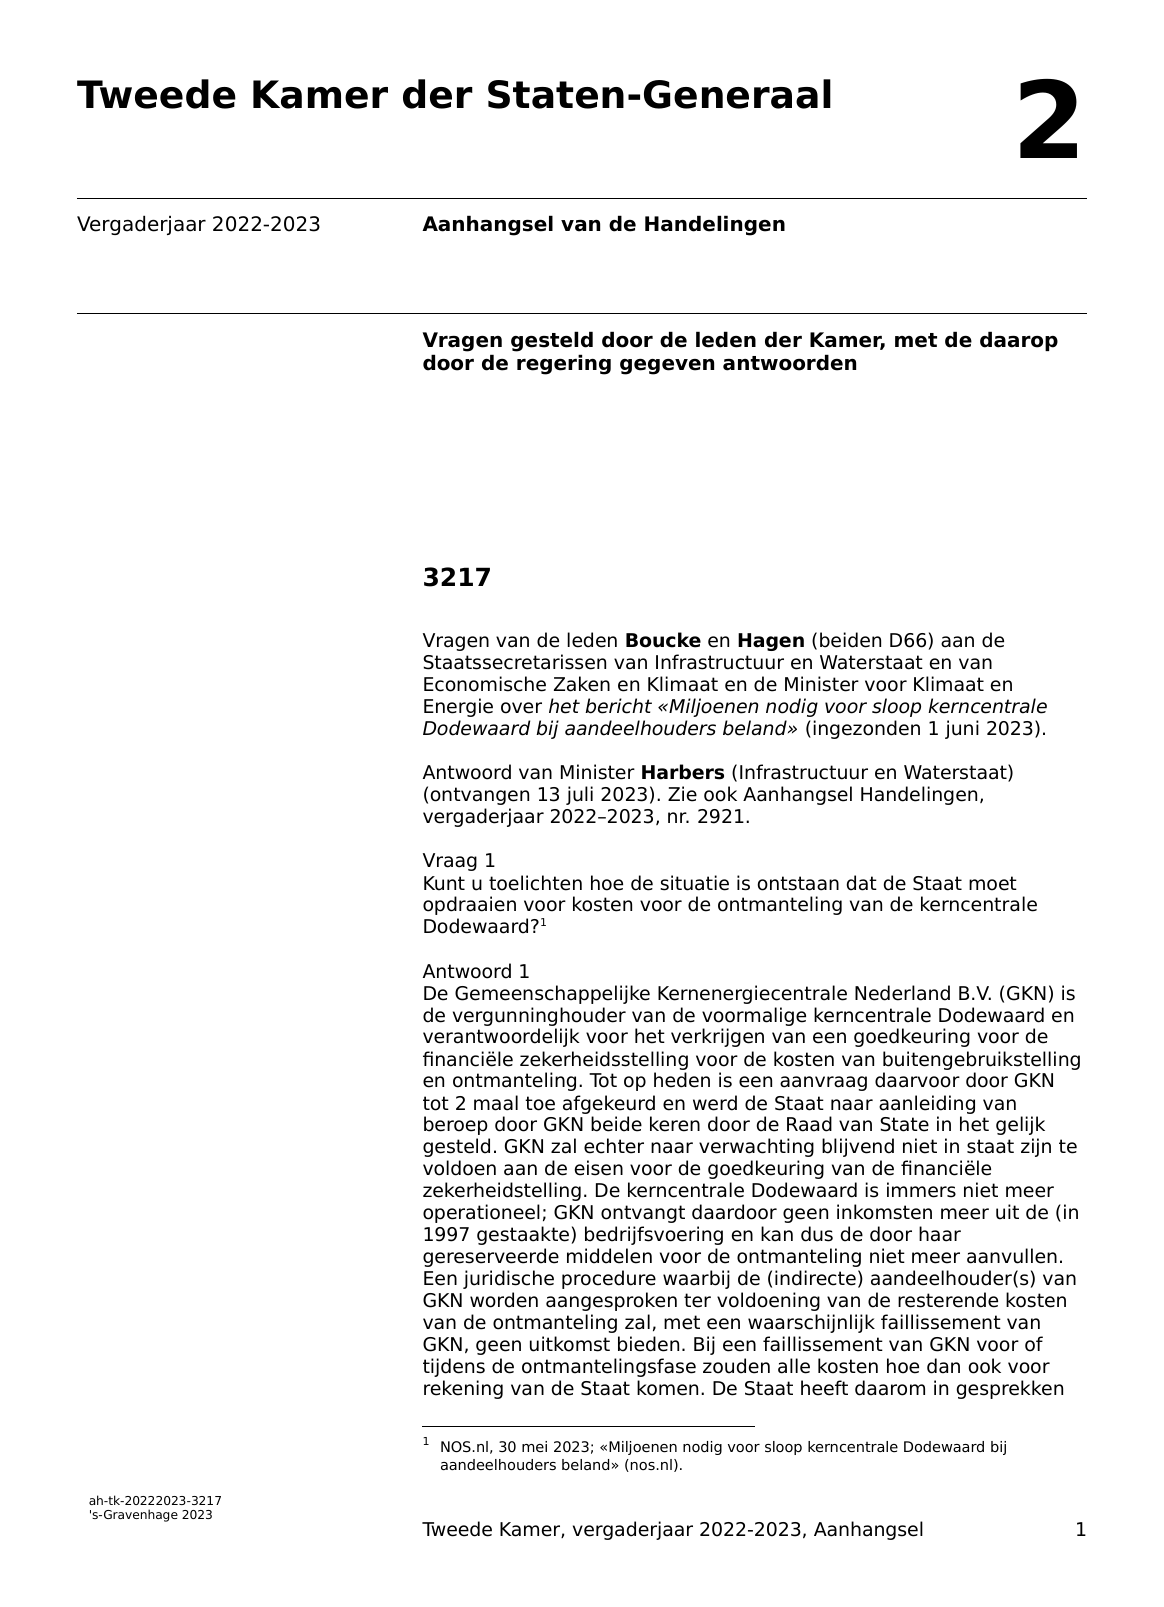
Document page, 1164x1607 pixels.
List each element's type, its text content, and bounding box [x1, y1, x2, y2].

text Een juridische procedure waarbij de (indirecte) aandeelhouder(s) van GKN worden aangesproken ter voldoening van de resterende kosten van de ontmanteling zal, met een waarschijnlijk faillissement van GKN, geen uitkomst bieden. Bij een faillissement van GKN voor of tijdens de ontmantelingsfase zouden alle kosten hoe dan ook voor rekening van de Staat komen. De Staat heeft daarom in gesprekken [422, 1268, 1087, 1400]
table_cell [77, 314, 422, 375]
table_cell Vragen gesteld door de leden der Kamer, met de daarop door de regering gegeven antwoorden [422, 314, 1087, 375]
table_header Tweede Kamer der Staten-Generaal [77, 59, 886, 198]
table_header 2 [886, 59, 1087, 198]
text Vraag 1 [422, 850, 1087, 872]
text ah-tk-20222023-3217 [88, 1494, 323, 1508]
table_cell Aanhangsel van de Handelingen [422, 199, 1087, 313]
text Kunt u toelichten hoe de situatie is ontstaan dat de Staat moet opdraaien voor kosten voor de ontmanteling van de kerncentrale Dodewaard? [422, 872, 1087, 938]
text NOS.nl, 30 mei 2023; «Miljoenen nodig voor sloop kerncentrale Dodewaard bij aandeelhouders beland» (nos.nl). [422, 1435, 1087, 1474]
text Vragen van de leden Boucke en Hagen (beiden D66) aan de Staatssecretarissen van Infrastructuur en Waterstaat en van Economische Zaken en Klimaat en de Minister voor Klimaat en Energie over het bericht «Miljoenen nodig voor sloop kerncentrale Dodewaard bij aandeelhouders beland» (ingezonden 1 juni 2023). [422, 630, 1087, 740]
text 3217 [422, 563, 1087, 592]
text 's-Gravenhage 2023 [88, 1508, 323, 1522]
text Antwoord van Minister Harbers (Infrastructuur en Waterstaat) (ontvangen 13 juli 2023). Zie ook Aanhangsel Handelingen, vergaderjaar 2022–2023, nr. 2921. [422, 762, 1087, 828]
text De Gemeenschappelijke Kernenergiecentrale Nederland B.V. (GKN) is de vergunninghouder van de voormalige kerncentrale Dodewaard en verantwoordelijk voor het verkrijgen van een goedkeuring voor de financiële zekerheidsstelling voor de kosten van buitengebruikstelling en ontmanteling. Tot op heden is een aanvraag daarvoor door GKN tot 2 maal toe afgekeurd en werd de Staat naar aanleiding van beroep door GKN beide keren door de Raad van State in het gelijk gesteld. GKN zal echter naar verwachting blijvend niet in staat zijn te voldoen aan de eisen voor de goedkeuring van de financiële zekerheidstelling. De kerncentrale Dodewaard is immers niet meer operationeel; GKN ontvangt daardoor geen inkomsten meer uit de (in 1997 gestaakte) bedrijfsvoering en kan dus de door haar gereserveerde middelen voor de ontmanteling niet meer aanvullen. [422, 982, 1087, 1268]
text Antwoord 1 [422, 961, 1087, 982]
table_cell Vergaderjaar 2022-2023 [77, 199, 422, 313]
